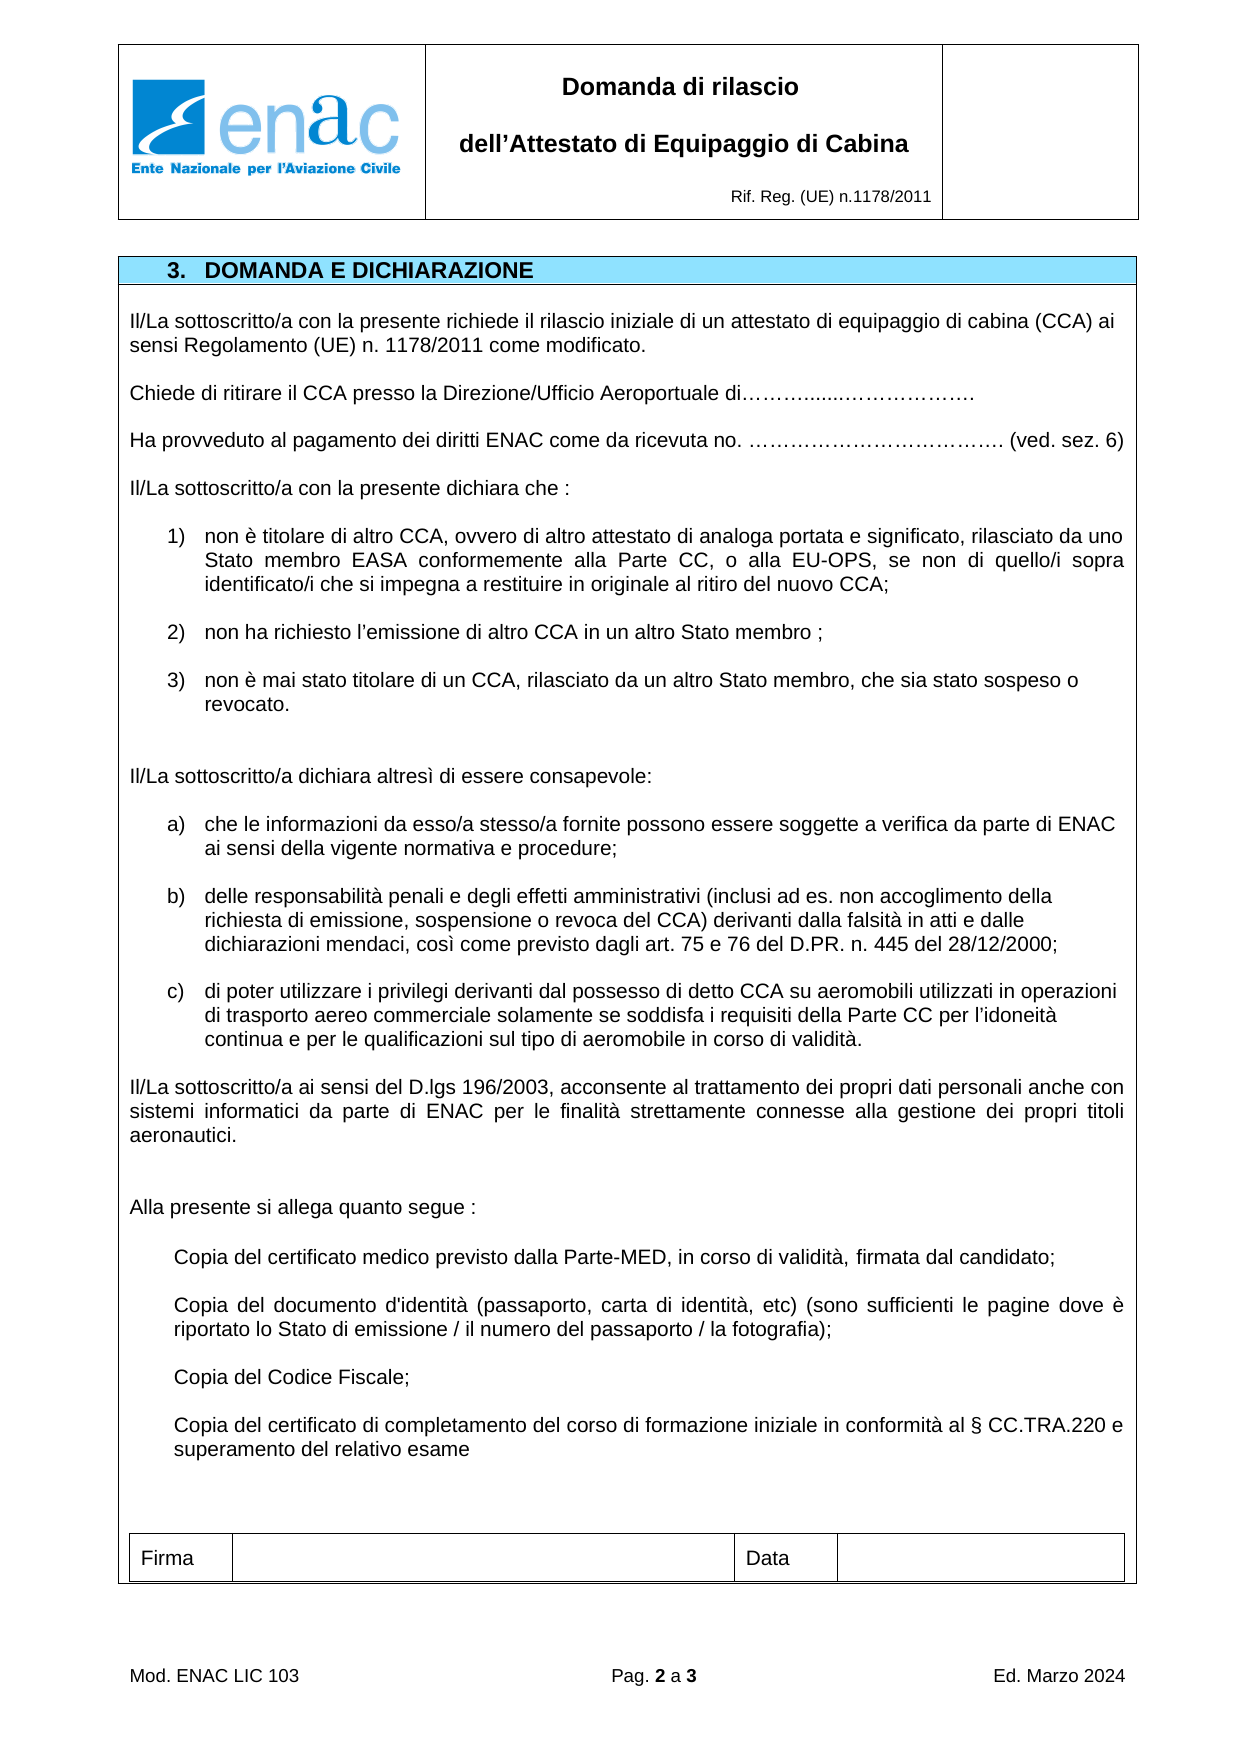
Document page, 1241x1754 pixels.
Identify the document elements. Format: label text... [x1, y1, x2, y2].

table_header DOMANDA E DICHIARAZIONE [119, 257, 1136, 283]
table_header [838, 1534, 1124, 1581]
table_cell Il/La sottoscritto/a con la presente richiede il rilascio iniziale di un attestato di equipaggio di cabina (CCA) ai sensi Regolamento (UE) n. 1178/2011 come modificato. Chiede di ritirare il CCA presso la Direzione/Ufficio Aeroportuale di……….......………………. Ha provveduto al pagamento dei diritti ENAC come da ricevuta no. ………………………………. (ved. sez. 6) Il/La sottoscritto/a con la presente dichiara che : non è titolare di altro CCA, ovvero di altro attestato di analoga portata e significato, rilasciato da uno Stato membro EASA conformemente alla Parte CC, o alla EU-OPS, se non di quello/i sopra identificato/i che si impegna a restituire in originale al ritiro del nuovo CCA; non ha richiesto l’emissione di altro CCA in un altro Stato membro ; non è mai stato titolare di un CCA, rilasciato da un altro Stato membro, che sia stato sospeso o revocato. Il/La sottoscritto/a dichiara altresì di essere consapevole: che le informazioni da esso/a stesso/a fornite possono essere soggette a verifica da parte di ENAC ai sensi della vigente normativa e procedure; delle responsabilità penali e degli effetti amministrativi (inclusi ad es. non accoglimento della richiesta di emissione, sospensione o revoca del CCA) derivanti dalla falsità in atti e dalle dichiarazioni mendaci, così come previsto dagli art. 75 e 76 del D.PR. n. 445 del 28/12/2000; di poter utilizzare i privilegi derivanti dal possesso di detto CCA su aeromobili utilizzati in operazioni di trasporto aereo commerciale solamente se soddisfa i requisiti della Parte CC per l’idoneità continua e per le qualificazioni sul tipo di aeromobile in corso di validità. Il/La sottoscritto/a ai sensi del D.lgs 196/2003, acconsente al trattamento dei propri dati personali anche con sistemi informatici da parte di ENAC per le finalità strettamente connesse alla gestione dei propri titoli aeronautici. Alla presente si allega quanto segue : Copia del certificato medico previsto dalla Parte-MED, in corso di validità, firmata dal candidato; Copia del documento d'identità (passaporto, carta di identità, etc) (sono sufficienti le pagine dove è riportato lo Stato di emissione / il numero del passaporto / la fotografia); Copia del Codice Fiscale; Copia del certificato di completamento del corso di formazione iniziale in conformità al § CC.TRA.220 e superamento del relativo esame [119, 285, 1136, 1582]
table_header Firma [130, 1534, 232, 1581]
table_header Data [735, 1534, 837, 1581]
table_header [233, 1534, 734, 1581]
